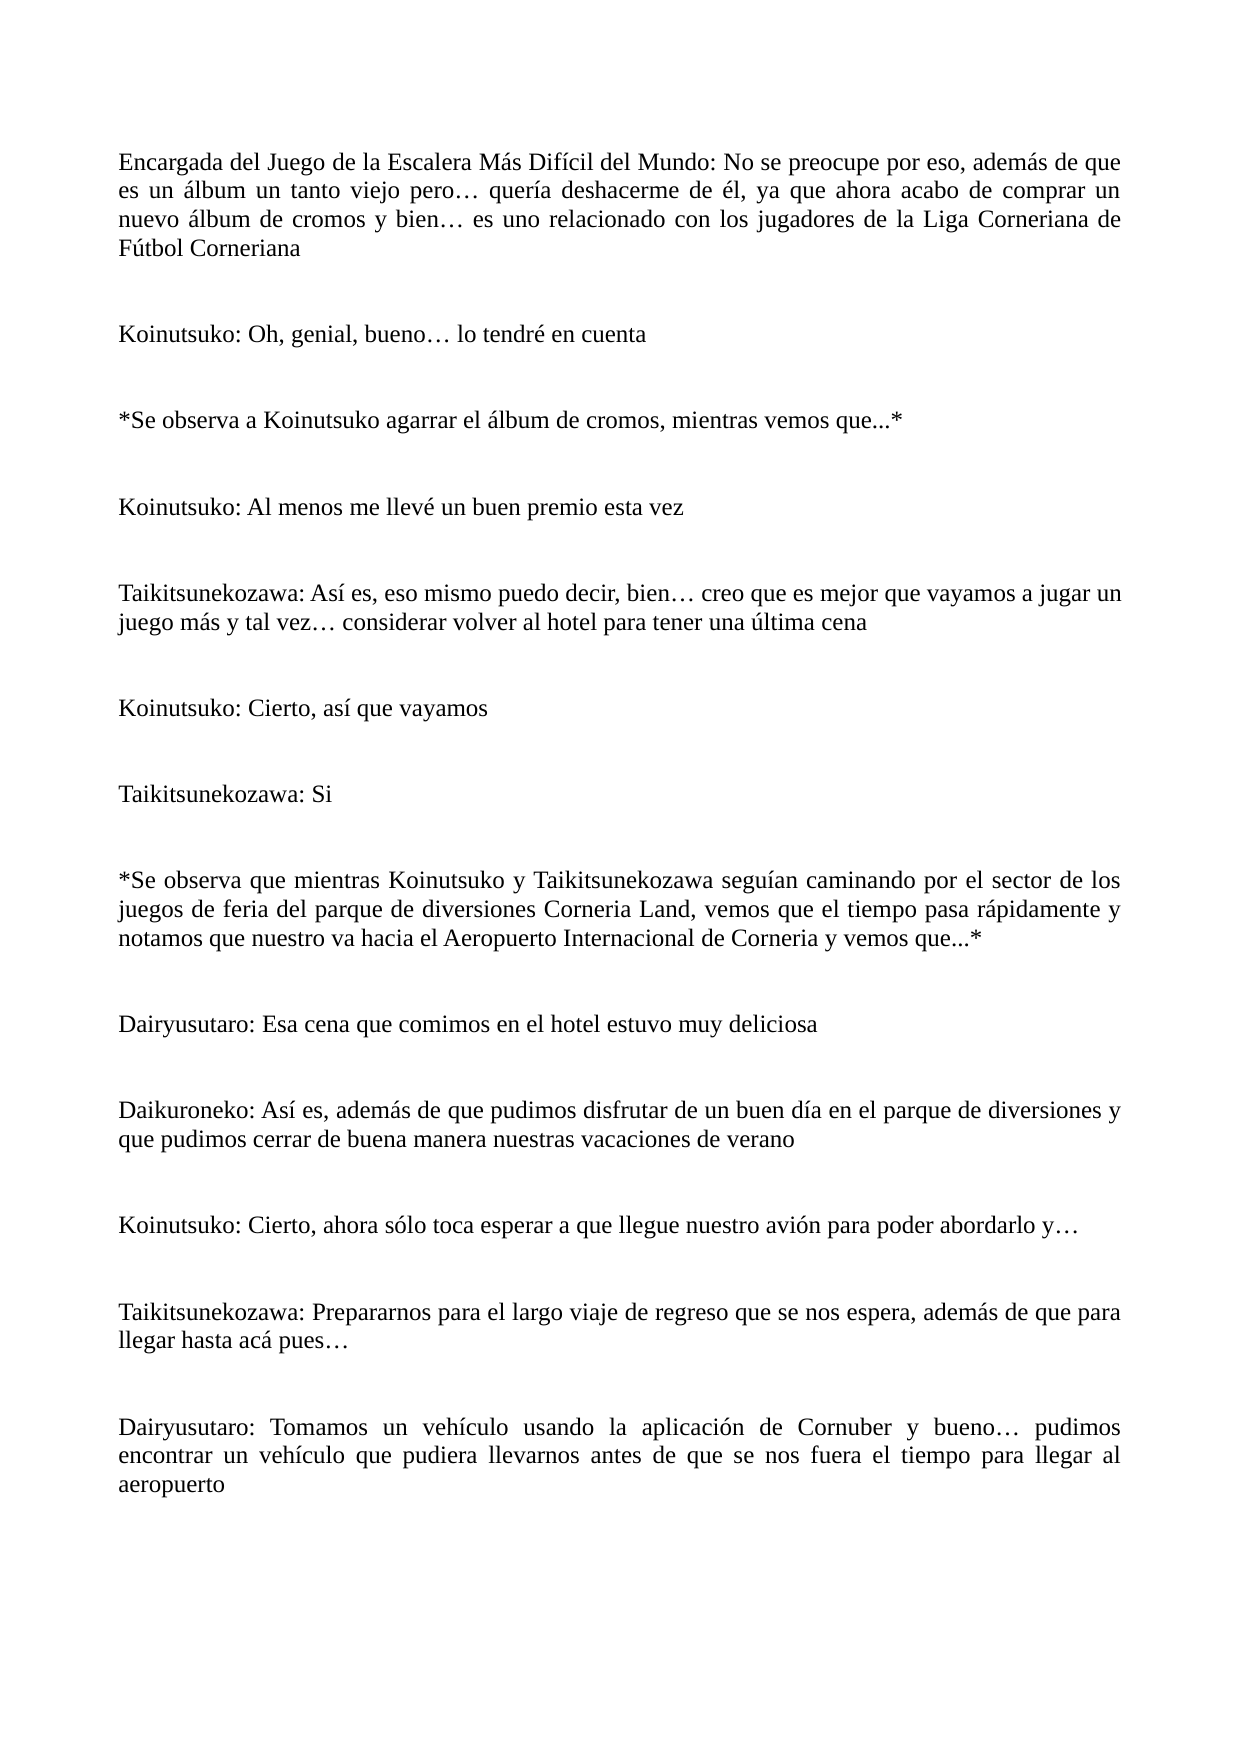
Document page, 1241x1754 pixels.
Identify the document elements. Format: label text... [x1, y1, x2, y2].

text Taikitsunekozawa: Así es, eso mismo puedo decir, bien… creo que es mejor que vayamos a jugar un juego más y tal vez… considerar volver al hotel para tener una última cena [118, 578, 1122, 636]
text Koinutsuko: Al menos me llevé un buen premio esta vez [118, 492, 1122, 521]
text Encargada del Juego de la Escalera Más Difícil del Mundo: No se preocupe por eso, además de que es un álbum un tanto viejo pero… quería deshacerme de él, ya que ahora acabo de comprar un nuevo álbum de cromos y bien… es uno relacionado con los jugadores de la Liga Corneriana de Fútbol Corneriana [118, 147, 1122, 262]
text Koinutsuko: Oh, genial, bueno… lo tendré en cuenta [118, 319, 1122, 348]
text Dairyusutaro: Tomamos un vehículo usando la aplicación de Cornuber y bueno… pudimos encontrar un vehículo que pudiera llevarnos antes de que se nos fuera el tiempo para llegar al aeropuerto [118, 1412, 1122, 1498]
text Dairyusutaro: Esa cena que comimos en el hotel estuvo muy deliciosa [118, 1009, 1122, 1038]
text *Se observa que mientras Koinutsuko y Taikitsunekozawa seguían caminando por el sector de los juegos de feria del parque de diversiones Corneria Land, vemos que el tiempo pasa rápidamente y notamos que nuestro va hacia el Aeropuerto Internacional de Corneria y vemos que...* [118, 866, 1122, 952]
text Daikuroneko: Así es, además de que pudimos disfrutar de un buen día en el parque de diversiones y que pudimos cerrar de buena manera nuestras vacaciones de verano [118, 1096, 1122, 1153]
text Taikitsunekozawa: Prepararnos para el largo viaje de regreso que se nos espera, además de que para llegar hasta acá pues… [118, 1297, 1122, 1354]
text Taikitsunekozawa: Si [118, 779, 1122, 808]
text *Se observa a Koinutsuko agarrar el álbum de cromos, mientras vemos que...* [118, 406, 1122, 434]
text Koinutsuko: Cierto, ahora sólo toca esperar a que llegue nuestro avión para poder abordarlo y… [118, 1211, 1122, 1239]
text Koinutsuko: Cierto, así que vayamos [118, 693, 1122, 722]
